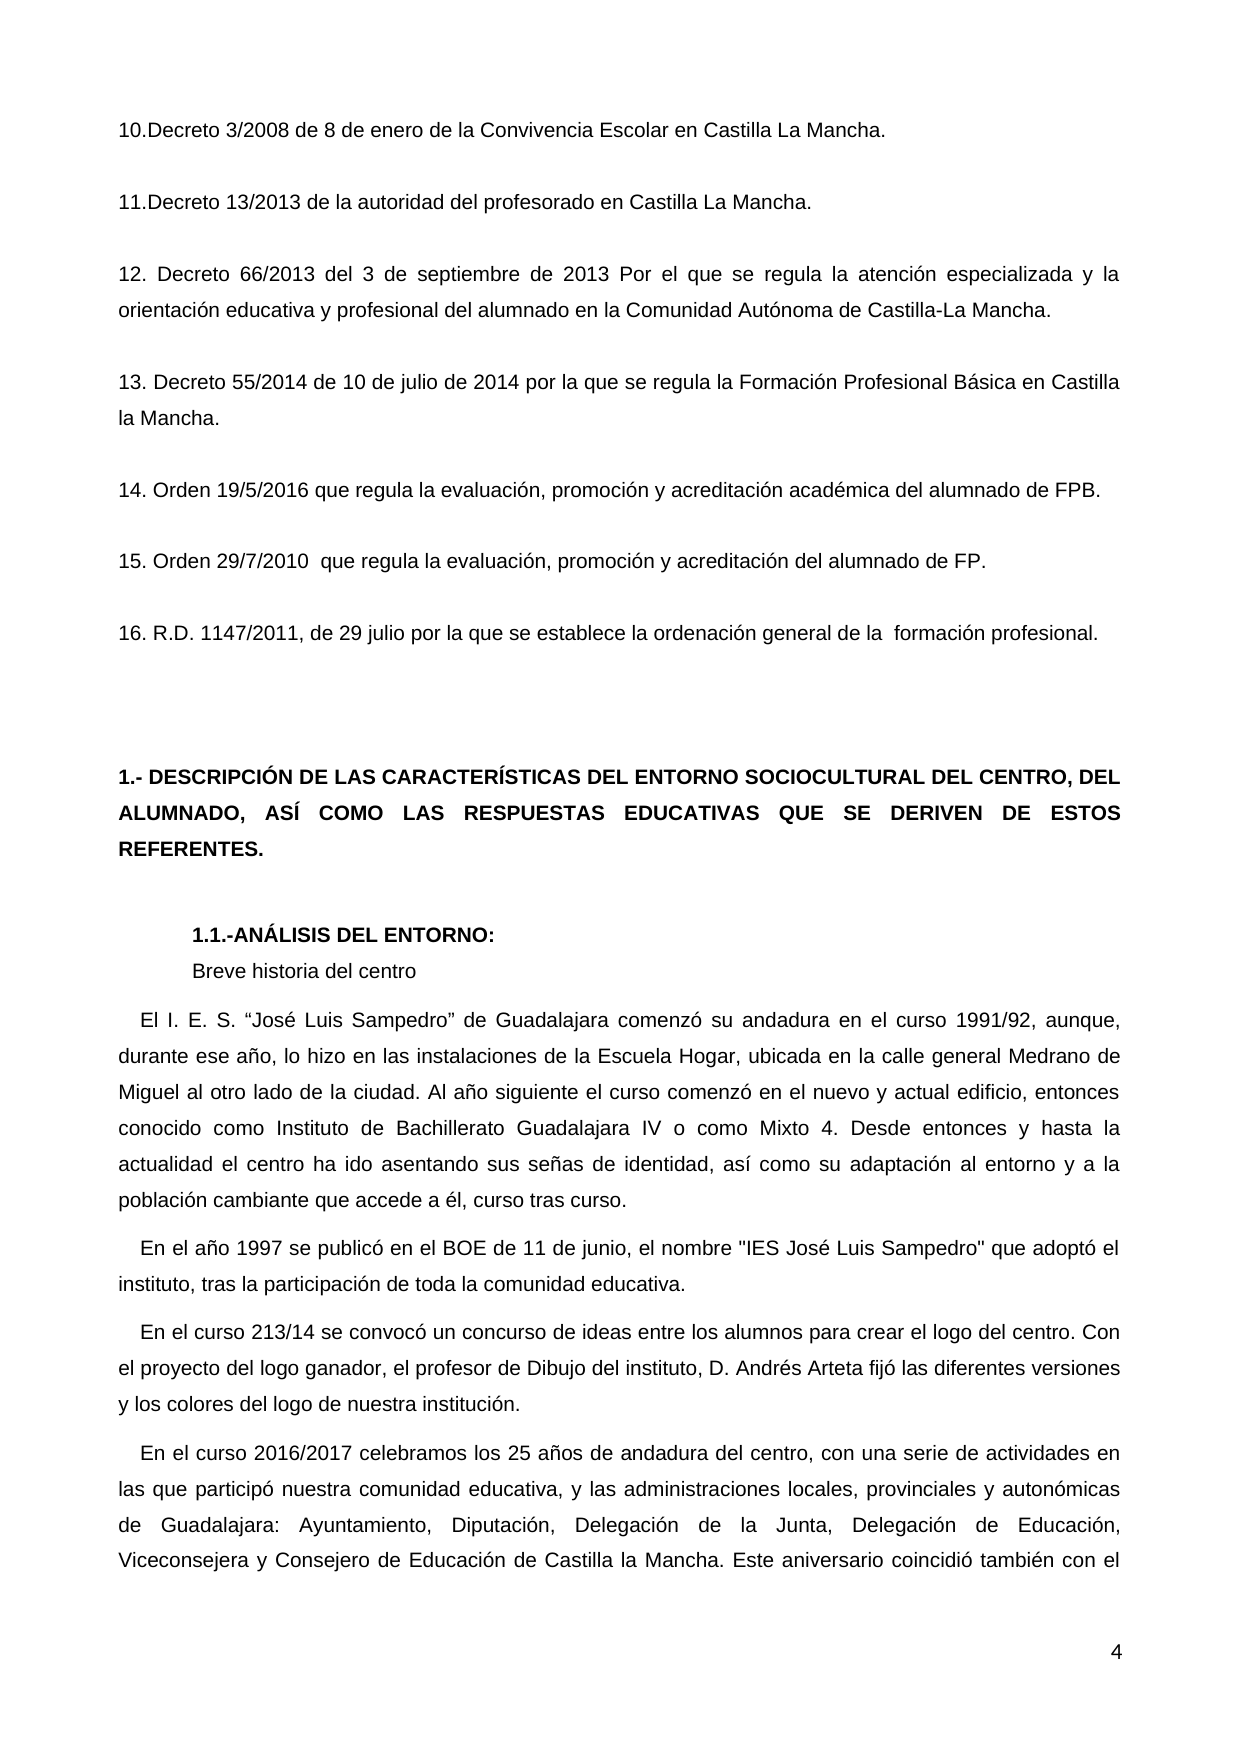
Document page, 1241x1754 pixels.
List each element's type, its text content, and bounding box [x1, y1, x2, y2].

text 11.Decreto 13/2013 de la autoridad del profesorado en Castilla La Mancha. [118, 190, 1122, 214]
text En el curso 2016/2017 celebramos los 25 años de andadura del centro, con una serie de actividades en las que participó nuestra comunidad educativa, y las administraciones locales, provinciales y autonómicas de Guadalajara: Ayuntamiento, Diputación, Delegación de la Junta, Delegación de Educación, Viceconsejera y Consejero de Educación de Castilla la Mancha. Este aniversario coincidió también con el [118, 1441, 1122, 1572]
text 10.Decreto 3/2008 de 8 de enero de la Convivencia Escolar en Castilla La Mancha. [118, 118, 1122, 142]
text 13. Decreto 55/2014 de 10 de julio de 2014 por la que se regula la Formación Profesional Básica en Castilla la Mancha. [118, 370, 1122, 429]
text En el año 1997 se publicó en el BOE de 11 de junio, el nombre "IES José Luis Sampedro" que adoptó el instituto, tras la participación de toda la comunidad educativa. [118, 1236, 1122, 1296]
text 12. Decreto 66/2013 del 3 de septiembre de 2013 Por el que se regula la atención especializada y la orientación educativa y profesional del alumnado en la Comunidad Autónoma de Castilla-La Mancha. [118, 262, 1122, 322]
text El I. E. S. “José Luis Sampedro” de Guadalajara comenzó su andadura en el curso 1991/92, aunque, durante ese año, lo hizo en las instalaciones de la Escuela Hogar, ubicada en la calle general Medrano de Miguel al otro lado de la ciudad. Al año siguiente el curso comenzó en el nuevo y actual edificio, entonces conocido como Instituto de Bachillerato Guadalajara IV o como Mixto 4. Desde entonces y hasta la actualidad el centro ha ido asentando sus señas de identidad, así como su adaptación al entorno y a la población cambiante que accede a él, curso tras curso. [118, 1008, 1122, 1211]
text 1.- DESCRIPCIÓN DE LAS CARACTERÍSTICAS DEL ENTORNO SOCIOCULTURAL DEL CENTRO, DEL ALUMNADO, ASÍ COMO LAS RESPUESTAS EDUCATIVAS QUE SE DERIVEN DE ESTOS REFERENTES. [118, 765, 1122, 861]
text 15. Orden 29/7/2010 que regula la evaluación, promoción y acreditación del alumnado de FP. [118, 549, 1122, 573]
text 14. Orden 19/5/2016 que regula la evaluación, promoción y acreditación académica del alumnado de FPB. [118, 477, 1122, 501]
text Breve historia del centro [118, 959, 1122, 983]
text 1.1.-ANÁLISIS DEL ENTORNO: [118, 923, 1122, 947]
text En el curso 213/14 se convocó un concurso de ideas entre los alumnos para crear el logo del centro. Con el proyecto del logo ganador, el profesor de Dibujo del instituto, D. Andrés Arteta fijó las diferentes versiones y los colores del logo de nuestra institución. [118, 1320, 1122, 1416]
text 16. R.D. 1147/2011, de 29 julio por la que se establece la ordenación general de la formación profesional. [118, 621, 1122, 645]
